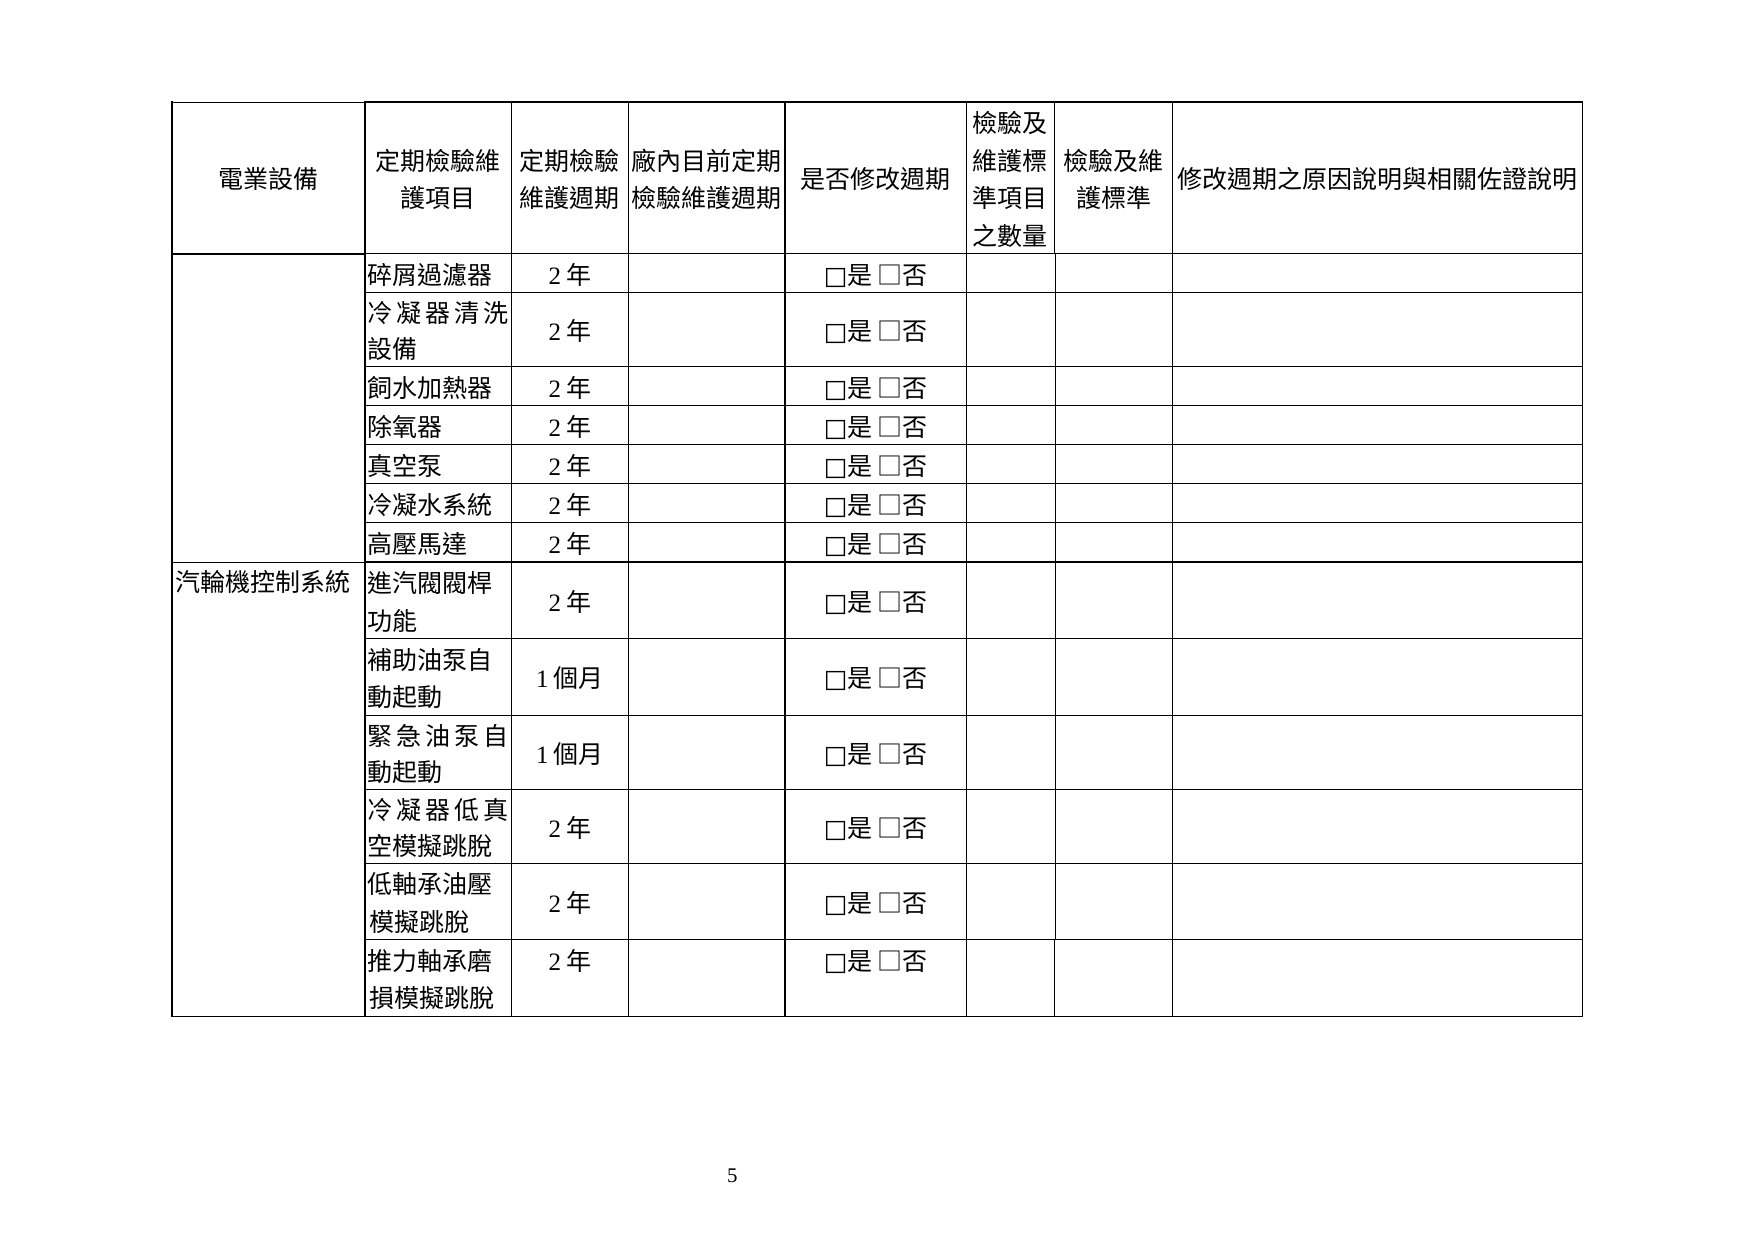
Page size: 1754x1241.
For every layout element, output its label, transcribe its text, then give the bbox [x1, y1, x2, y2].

table_cell [629, 639, 784, 714]
table_cell 1個月 [512, 716, 628, 788]
table_cell □是 □否 [786, 864, 966, 939]
table_cell 2年 [512, 445, 628, 483]
table_cell 進汽閥閥桿功能 [366, 563, 511, 638]
table_cell □是 □否 [786, 790, 966, 863]
table_cell [1173, 790, 1582, 863]
table_cell □是 □否 [786, 716, 966, 788]
table_cell [967, 639, 1055, 714]
table_cell 冷凝水系統 [366, 484, 511, 522]
table_header 電業設備 [173, 103, 364, 253]
table_cell [1056, 563, 1172, 638]
table_cell 2年 [512, 293, 628, 366]
table_cell □是 □否 [786, 523, 966, 561]
table_cell [1173, 563, 1582, 638]
table_cell 飼水加熱器 [366, 367, 511, 405]
table_cell □是 □否 [786, 445, 966, 483]
table_cell 2年 [512, 940, 628, 1016]
table_cell 1個月 [512, 639, 628, 714]
table_header 修改週期之原因說明與相關佐證說明 [1173, 103, 1582, 253]
table_cell [629, 940, 784, 1016]
table_cell [1056, 445, 1172, 483]
table_cell 汽輪機控制系統 [173, 563, 364, 1016]
table_cell [1173, 254, 1582, 292]
table_header 是否修改週期 [786, 103, 966, 253]
table_cell 2年 [512, 406, 628, 444]
table_cell [629, 254, 784, 292]
table_cell 除氧器 [366, 406, 511, 444]
table_cell 冷凝器清洗設備 [366, 293, 511, 366]
table_cell [629, 790, 784, 863]
table_cell [967, 445, 1055, 483]
table_cell [1056, 523, 1172, 561]
table_cell □是 □否 [786, 940, 966, 1016]
table_cell [1173, 716, 1582, 788]
table_cell 2年 [512, 864, 628, 939]
table_cell □是 □否 [786, 406, 966, 444]
table_cell 碎屑過濾器 [366, 254, 511, 292]
table_cell [1173, 367, 1582, 405]
table_cell [629, 864, 784, 939]
table_cell [1055, 940, 1172, 1016]
table_cell [967, 254, 1055, 292]
table_cell [967, 523, 1055, 561]
table_header 檢驗及維護標準 [1055, 103, 1172, 253]
table_header 定期檢驗維護週期 [512, 103, 628, 253]
table_cell [1056, 293, 1172, 366]
table_cell [629, 716, 784, 788]
table_cell [1173, 406, 1582, 444]
table_cell 補助油泵自動起動 [366, 639, 511, 714]
table_cell [629, 563, 784, 638]
table_cell [629, 367, 784, 405]
table_cell [629, 406, 784, 444]
table_cell 2年 [512, 563, 628, 638]
table_cell [1173, 293, 1582, 366]
table_cell [1056, 864, 1172, 939]
table_cell [1056, 254, 1172, 292]
table_cell 2年 [512, 790, 628, 863]
table_header 檢驗及維護標準項目之數量 [967, 103, 1054, 253]
table_cell [967, 367, 1055, 405]
table_cell 2年 [512, 254, 628, 292]
table_cell 真空泵 [366, 445, 511, 483]
table_cell [967, 293, 1055, 366]
table_cell [1173, 445, 1582, 483]
table_cell [967, 484, 1055, 522]
table_cell □是 □否 [786, 484, 966, 522]
table_cell [1173, 940, 1582, 1016]
table_cell [1173, 484, 1582, 522]
table_cell [1173, 523, 1582, 561]
table_cell 冷凝器低真空模擬跳脫 [366, 790, 511, 863]
table_cell [629, 293, 784, 366]
table_cell 2年 [512, 484, 628, 522]
table_header 廠內目前定期檢驗維護週期 [629, 103, 784, 253]
table_cell □是 □否 [786, 563, 966, 638]
table_cell 推力軸承磨損模擬跳脫 [366, 940, 511, 1016]
table_cell [967, 406, 1055, 444]
table_cell 低軸承油壓模擬跳脫 [366, 864, 511, 939]
table_cell [1056, 406, 1172, 444]
table_cell 2年 [512, 367, 628, 405]
table_cell [1173, 864, 1582, 939]
table_cell [967, 716, 1055, 788]
table_cell [967, 940, 1054, 1016]
table_cell [1173, 639, 1582, 714]
table_cell [629, 523, 784, 561]
table_cell [1056, 639, 1172, 714]
table_cell 高壓馬達 [366, 523, 511, 561]
table_cell [173, 255, 364, 561]
table_cell □是 □否 [786, 367, 966, 405]
table_cell 緊急油泵自動起動 [366, 716, 511, 788]
table_cell □是 □否 [786, 254, 966, 292]
table_cell □是 □否 [786, 293, 966, 366]
table_cell [1056, 484, 1172, 522]
table_cell [629, 445, 784, 483]
table_cell [1056, 367, 1172, 405]
table_cell [967, 790, 1055, 863]
table_header 定期檢驗維護項目 [366, 103, 511, 253]
table_cell [1056, 790, 1172, 863]
table_cell [967, 864, 1055, 939]
table_cell [629, 484, 784, 522]
table_cell 2年 [512, 523, 628, 561]
table_cell [1056, 716, 1172, 788]
table_cell □是 □否 [786, 639, 966, 714]
table_cell [967, 563, 1055, 638]
